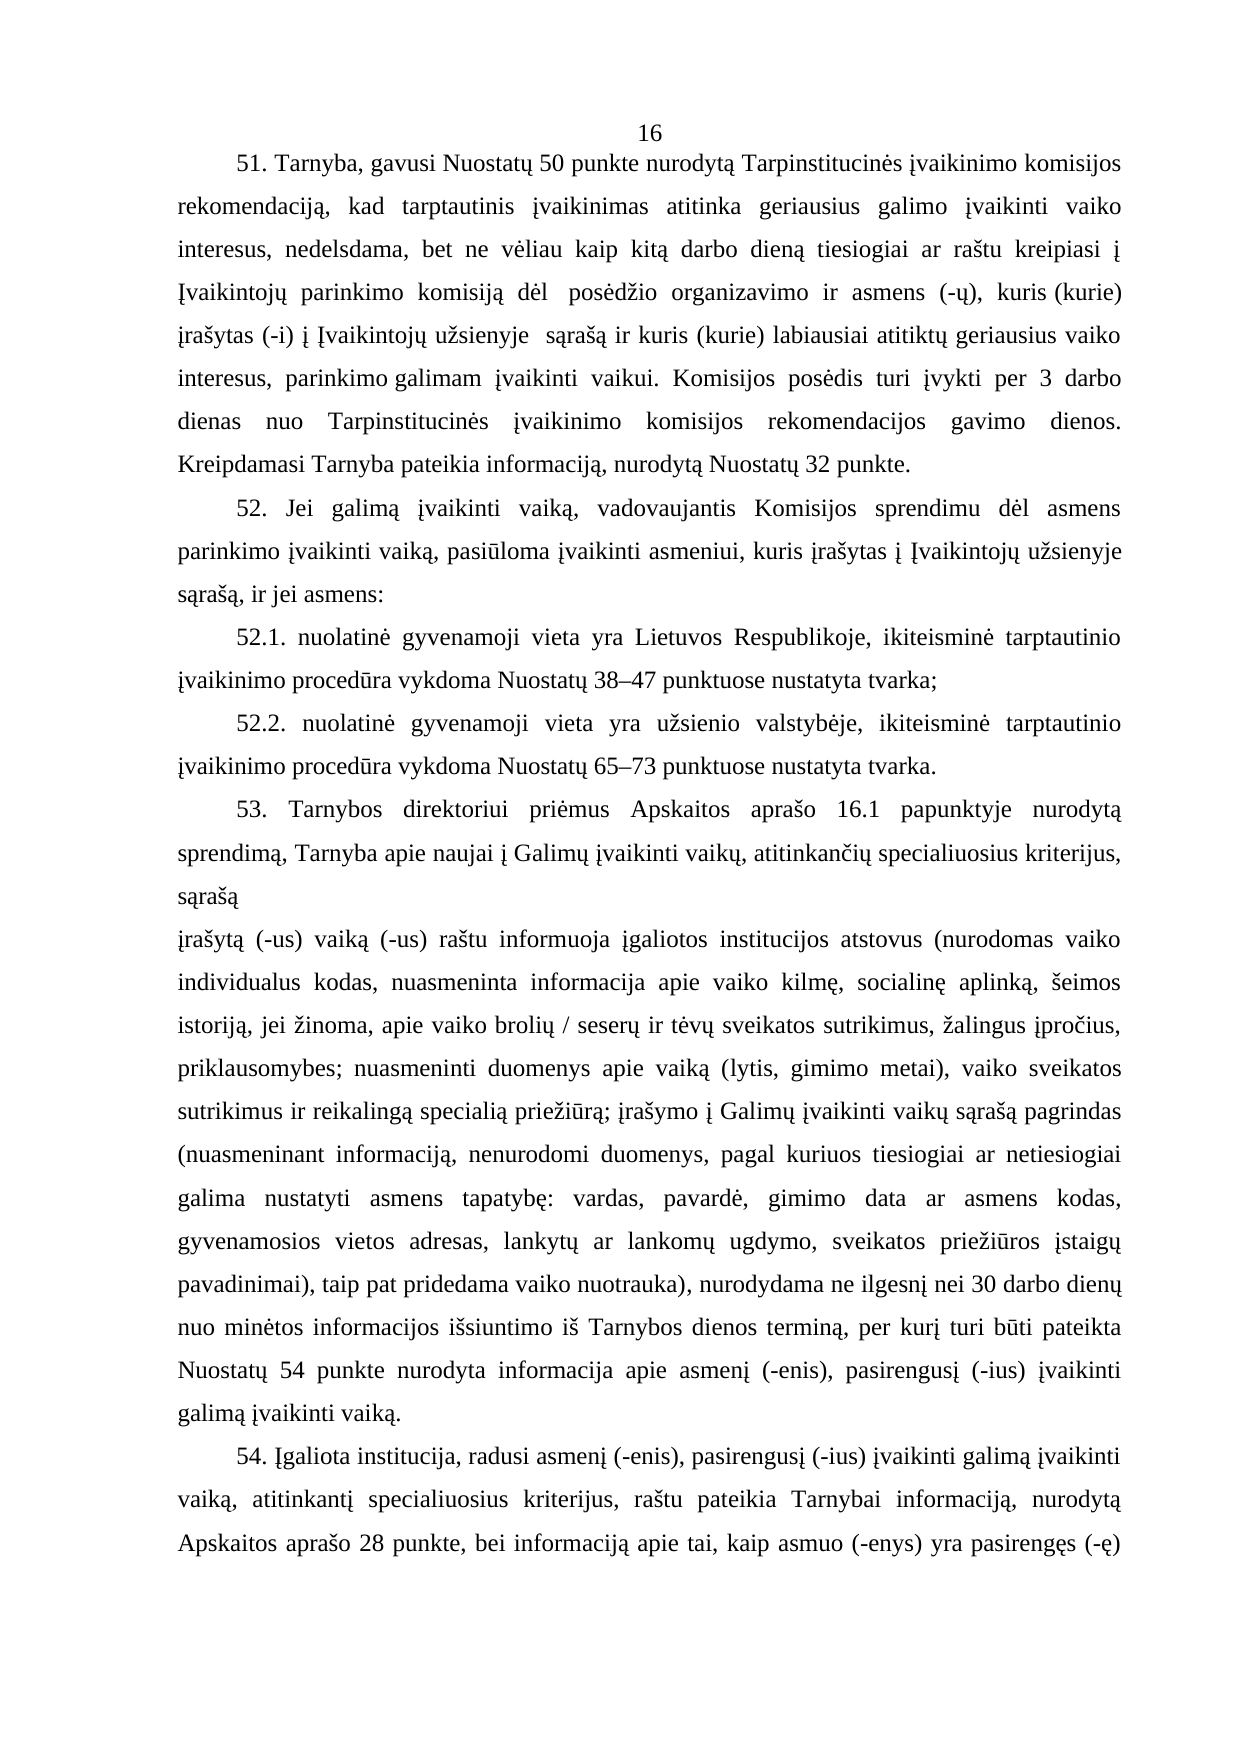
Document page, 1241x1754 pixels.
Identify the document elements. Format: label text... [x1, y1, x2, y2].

text 54. Įgaliota institucija, radusi asmenį (-enis), pasirengusį (-ius) įvaikinti galimą įvaikinti vaiką, atitinkantį specialiuosius kriterijus, raštu pateikia Tarnybai informaciją, nurodytą Apskaitos aprašo 28 punkte, bei informaciją apie tai, kaip asmuo (-enys) yra pasirengęs (-ę) [177, 1441, 1122, 1556]
text 52.2. nuolatinė gyvenamoji vieta yra užsienio valstybėje, ikiteisminė tarptautinio įvaikinimo procedūra vykdoma Nuostatų 65–73 punktuose nustatyta tvarka. [177, 708, 1122, 780]
text 52. Jei galimą įvaikinti vaiką, vadovaujantis Komisijos sprendimu dėl asmens parinkimo įvaikinti vaiką, pasiūloma įvaikinti asmeniui, kuris įrašytas į Įvaikintojų užsienyje sąrašą, ir jei asmens: [177, 493, 1122, 608]
text 51. Tarnyba, gavusi Nuostatų 50 punkte nurodytą Tarpinstitucinės įvaikinimo komisijos rekomendaciją, kad tarptautinis įvaikinimas atitinka geriausius galimo įvaikinti vaiko interesus, nedelsdama, bet ne vėliau kaip kitą darbo dieną tiesiogiai ar raštu kreipiasi į Įvaikintojų parinkimo komisiją dėl posėdžio organizavimo ir asmens (-ų), kuris (kurie) įrašytas (-i) į Įvaikintojų užsienyje sąrašą ir kuris (kurie) labiausiai atitiktų geriausius vaiko interesus, parinkimo galimam įvaikinti vaikui. Komisijos posėdis turi įvykti per 3 darbo dienas nuo Tarpinstitucinės įvaikinimo komisijos rekomendacijos gavimo dienos. Kreipdamasi Tarnyba pateikia informaciją, nurodytą Nuostatų 32 punkte. [177, 148, 1122, 478]
text 53. Tarnybos direktoriui priėmus Apskaitos aprašo 16.1 papunktyje nurodytą sprendimą, Tarnyba apie naujai į Galimų įvaikinti vaikų, atitinkančių specialiuosius kriterijus, sąrašą įrašytą (-us) vaiką (-us) raštu informuoja įgaliotos institucijos atstovus (nurodomas vaiko individualus kodas, nuasmeninta informacija apie vaiko kilmę, socialinę aplinką, šeimos istoriją, jei žinoma, apie vaiko brolių / seserų ir tėvų sveikatos sutrikimus, žalingus įpročius, priklausomybes; nuasmeninti duomenys apie vaiką (lytis, gimimo metai), vaiko sveikatos sutrikimus ir reikalingą specialią priežiūrą; įrašymo į Galimų įvaikinti vaikų sąrašą pagrindas (nuasmeninant informaciją, nenurodomi duomenys, pagal kuriuos tiesiogiai ar netiesiogiai galima nustatyti asmens tapatybę: vardas, pavardė, gimimo data ar asmens kodas, gyvenamosios vietos adresas, lankytų ar lankomų ugdymo, sveikatos priežiūros įstaigų pavadinimai), taip pat pridedama vaiko nuotrauka), nurodydama ne ilgesnį nei 30 darbo dienų nuo minėtos informacijos išsiuntimo iš Tarnybos dienos terminą, per kurį turi būti pateikta Nuostatų 54 punkte nurodyta informacija apie asmenį (-enis), pasirengusį (-ius) įvaikinti galimą įvaikinti vaiką. [177, 794, 1122, 1427]
text 52.1. nuolatinė gyvenamoji vieta yra Lietuvos Respublikoje, ikiteisminė tarptautinio įvaikinimo procedūra vykdoma Nuostatų 38–47 punktuose nustatyta tvarka; [177, 622, 1122, 694]
